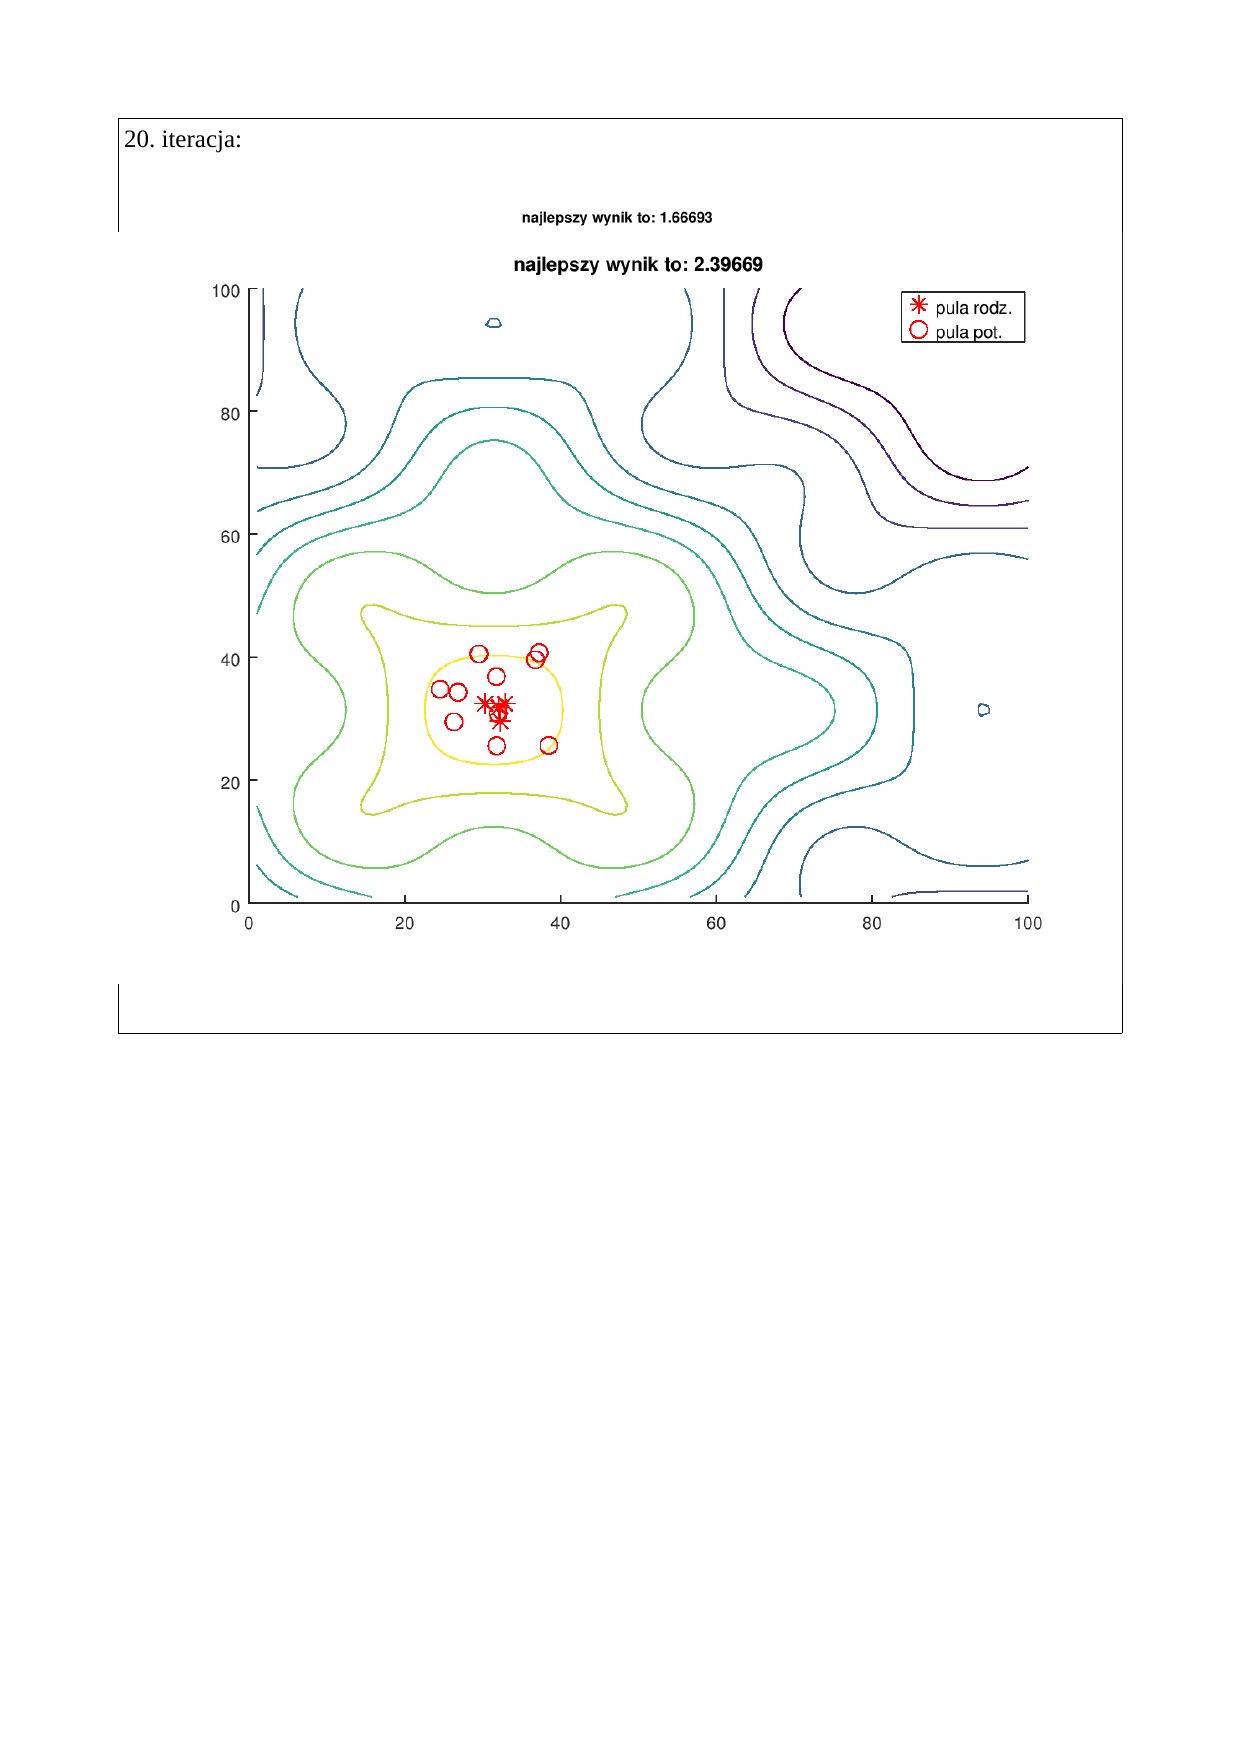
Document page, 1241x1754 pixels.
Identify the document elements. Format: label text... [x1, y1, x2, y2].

table_cell 20. iteracja: [119, 119, 1122, 232]
table_cell [119, 984, 1122, 1032]
picture [118, 192, 1123, 984]
